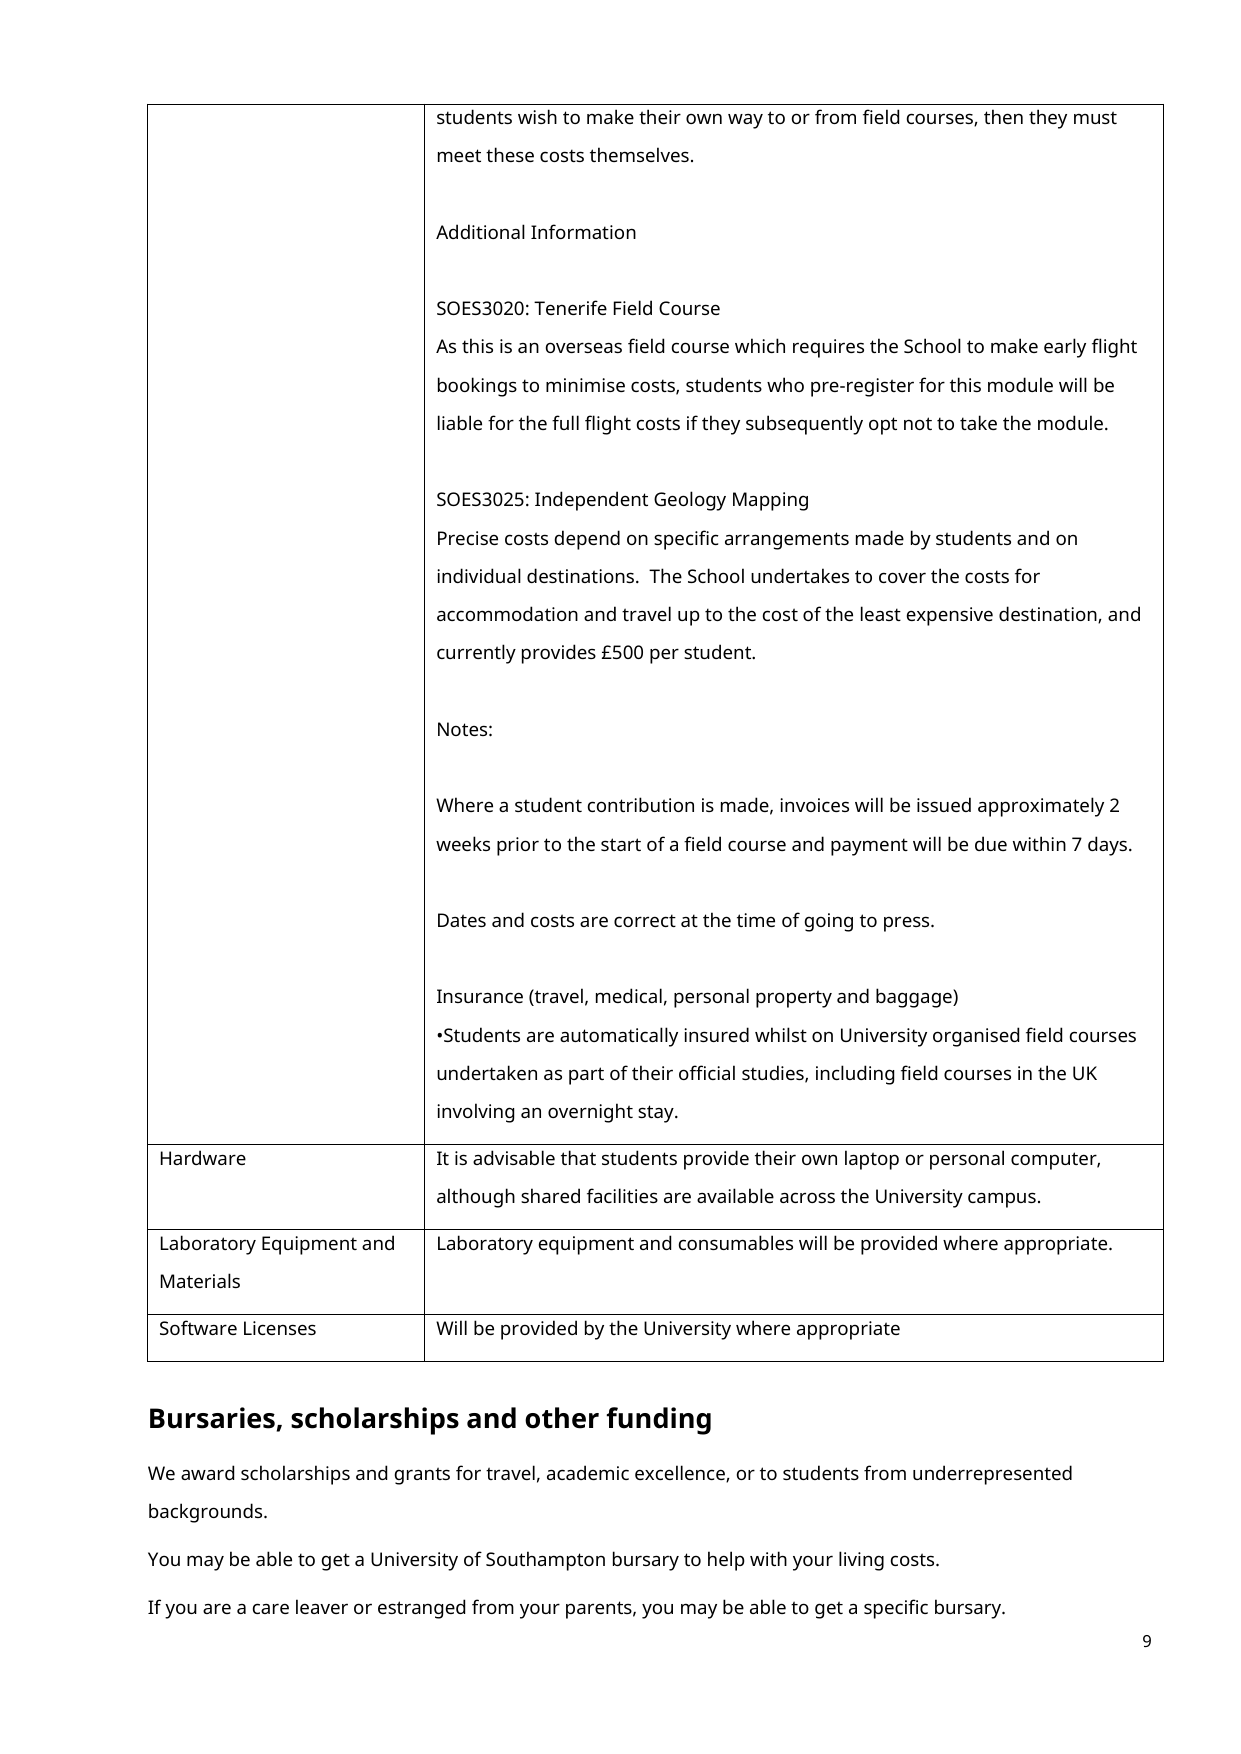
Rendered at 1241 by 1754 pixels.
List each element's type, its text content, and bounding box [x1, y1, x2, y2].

table_cell Hardware [148, 1145, 424, 1229]
text If you are a care leaver or estranged from your parents, you may be able to get a specific bursary. [148, 1594, 1152, 1619]
table_cell Will be provided by the University where appropriate [425, 1315, 1163, 1361]
table_cell It is advisable that students provide their own laptop or personal computer, although shared facilities are available across the University campus. [425, 1145, 1163, 1229]
table_cell Laboratory equipment and consumables will be provided where appropriate. [425, 1230, 1163, 1314]
text We award scholarships and grants for travel, academic excellence, or to students from underrepresented backgrounds. [148, 1461, 1152, 1524]
table_cell Software Licenses [148, 1315, 424, 1361]
text You may be able to get a University of Southampton bursary to help with your living costs. [148, 1546, 1152, 1572]
table_cell Laboratory Equipment and Materials [148, 1230, 424, 1314]
table_cell [148, 105, 424, 1144]
subtitle Bursaries, scholarships and other funding [148, 1399, 1152, 1436]
table_cell students wish to make their own way to or from field courses, then they must meet these costs themselves. Additional Information SOES3020: Tenerife Field Course As this is an overseas field course which requires the School to make early flight bookings to minimise costs, students who pre-register for this module will be liable for the full flight costs if they subsequently opt not to take the module. SOES3025: Independent Geology Mapping Precise costs depend on specific arrangements made by students and on individual destinations. The School undertakes to cover the costs for accommodation and travel up to the cost of the least expensive destination, and currently provides £500 per student. Notes: Where a student contribution is made, invoices will be issued approximately 2 weeks prior to the start of a field course and payment will be due within 7 days. Dates and costs are correct at the time of going to press. Insurance (travel, medical, personal property and baggage) •Students are automatically insured whilst on University organised field courses undertaken as part of their official studies, including field courses in the UK involving an overnight stay. [425, 105, 1163, 1144]
